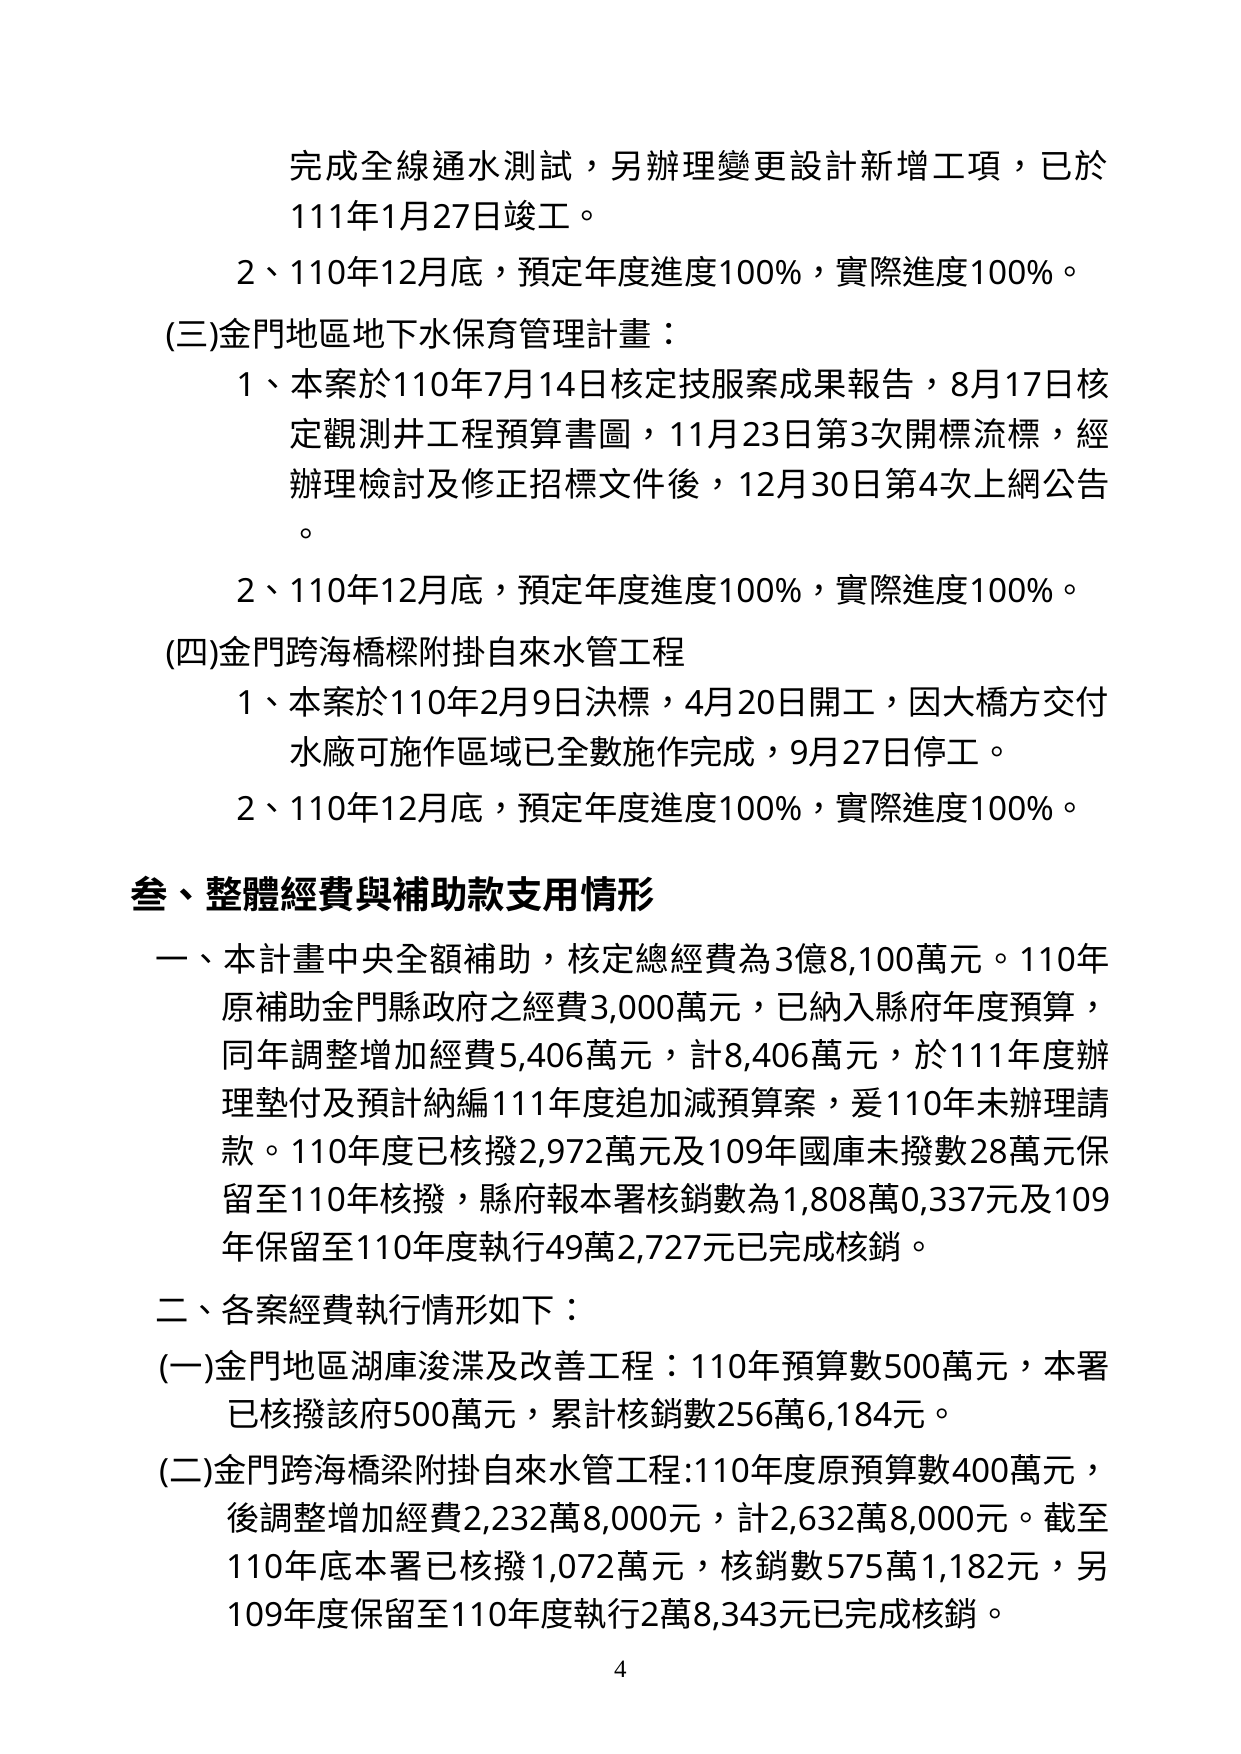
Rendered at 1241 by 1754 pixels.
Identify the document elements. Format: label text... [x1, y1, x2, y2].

text 完成全線通水測試，另辦理變更設計新增工項，已於111年1月27日竣工。 [236, 138, 1110, 238]
text (四)金門跨海橋樑附掛自來水管工程 [165, 625, 1110, 675]
text 1、本案於110年2月9日決標，4月20日開工，因大橋方交付水廠可施作區域已全數施作完成，9月27日停工。 [236, 675, 1110, 775]
text 叁、整體經費與補助款支用情形 [130, 870, 1110, 918]
text 2、110年12月底，預定年度進度100%，實際進度100%。 [236, 775, 1110, 837]
text 2、110年12月底，預定年度進度100%，實際進度100%。 [236, 557, 1110, 619]
text (二)金門跨海橋梁附掛自來水管工程:110年度原預算數400萬元，後調整增加經費2,232萬8,000元，計2,632萬8,000元。截至110年底本署已核撥1,072萬元，核銷數575萬1,182元，另109年度保留至110年度執行2萬8,343元已完成核銷。 [159, 1444, 1110, 1636]
text 二、各案經費執行情形如下： [155, 1284, 1110, 1332]
text 一、本計畫中央全額補助，核定總經費為3億8,100萬元。110年原補助金門縣政府之經費3,000萬元，已納入縣府年度預算，同年調整增加經費5,406萬元，計8,406萬元，於111年度辦理墊付及預計納編111年度追加減預算案，爰110年未辦理請款。110年度已核撥2,972萬元及109年國庫未撥數28萬元保留至110年核撥，縣府報本署核銷數為1,808萬0,337元及109年保留至110年度執行49萬2,727元已完成核銷。 [155, 933, 1110, 1269]
text 1、本案於110年7月14日核定技服案成果報告，8月17日核定觀測井工程預算書圖，11月23日第3次開標流標，經辦理檢討及修正招標文件後，12月30日第4次上網公告。 [236, 357, 1110, 557]
text (三)金門地區地下水保育管理計畫： [165, 307, 1110, 357]
text (一)金門地區湖庫浚渫及改善工程：110年預算數500萬元，本署已核撥該府500萬元，累計核銷數256萬6,184元。 [159, 1340, 1110, 1436]
text 2、110年12月底，預定年度進度100%，實際進度100%。 [236, 238, 1110, 301]
